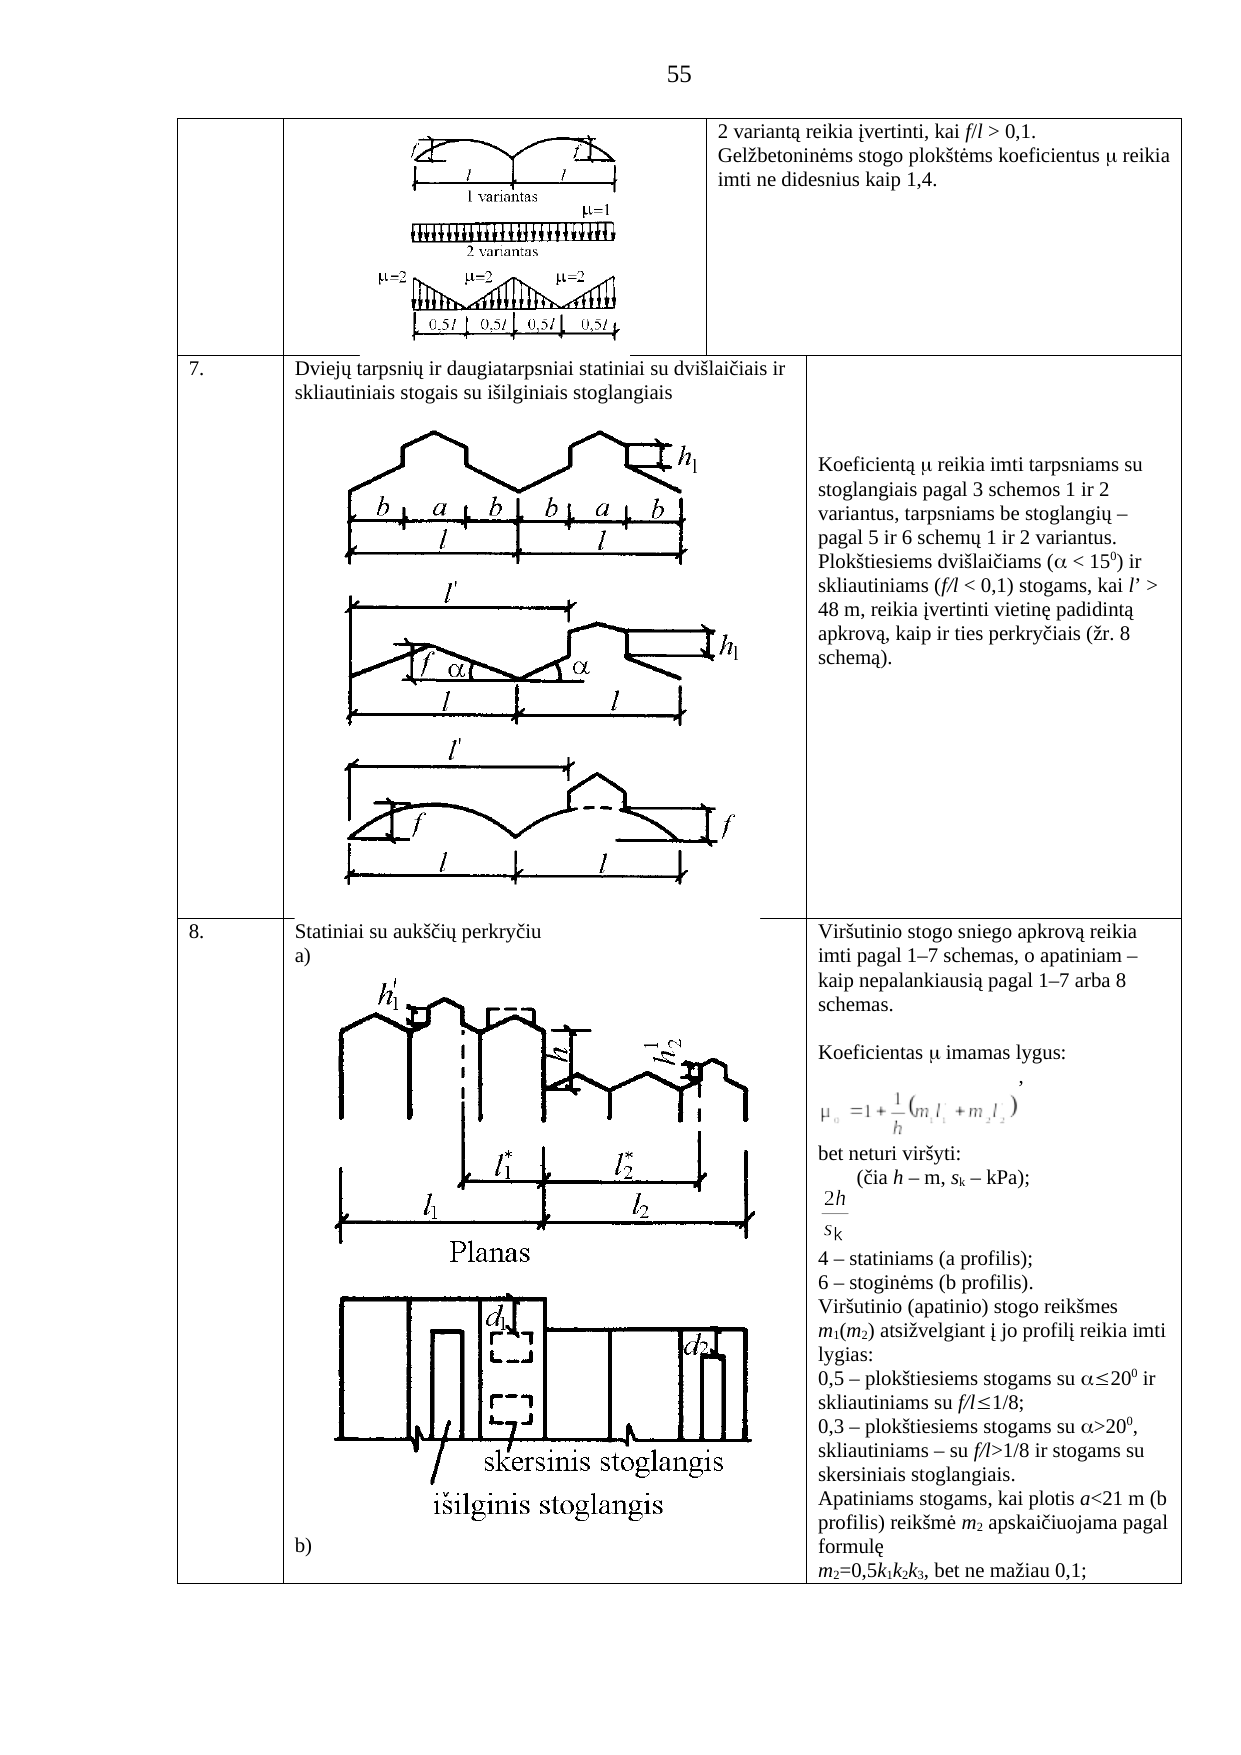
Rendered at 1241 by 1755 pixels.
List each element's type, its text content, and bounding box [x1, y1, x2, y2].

table_cell [284, 119, 359, 355]
table_cell Dviejų tarpsnių ir daugiatarpsniai statiniai su dvišlaičiais ir skliautiniais stogais su išilginiais stoglangiais [284, 356, 806, 918]
table_cell 7. [178, 356, 283, 918]
table_cell [630, 119, 706, 355]
table_cell Viršutinio stogo sniego apkrovą reikia imti pagal 1–7 schemas, o apatiniam – kaip nepalankiausią pagal 1–7 arba 8 schemas. Koeficientas m imamas lygus: , bet neturi viršyti: (čia h – m, sk – kPa); 4 – statiniams (a profilis); 6 – stoginėms (b profilis). Viršutinio (apatinio) stogo reikšmes m1(m2) atsižvelgiant į jo profilį reikia imti lygias: 0,5 – plokštiesiems stogams su a£200 ir skliautiniams su f/l£1/8; 0,3 – plokštiesiems stogams su a>200, skliautiniams – su f/l>1/8 ir stogams su skersiniais stoglangiais. Apatiniams stogams, kai plotis a<21 m (b profilis) reikšmė m2 apskaičiuojama pagal formulę m2=0,5k1k2k3, bet ne mažiau 0,1; [807, 919, 1181, 1582]
table_cell 8. [178, 919, 283, 1582]
table_cell Koeficientą m reikia imti tarpsniams su stoglangiais pagal 3 schemos 1 ir 2 variantus, tarpsniams be stoglangių – pagal 5 ir 6 schemų 1 ir 2 variantus. Plokštiesiems dvišlaičiams (a < 150) ir skliautiniams (f/l < 0,1) stogams, kai l’ > 48 m, reikia įvertinti vietinę padidintą apkrovą, kaip ir ties perkryčiais (žr. 8 schemą). [807, 356, 1181, 918]
table_cell [178, 119, 283, 355]
table_cell Statiniai su aukščių perkryčiu a) b) [284, 919, 806, 1582]
table_cell 2 variantą reikia įvertinti, kai f/l > 0,1. Gelžbetoninėms stogo plokštėms koeficientus m reikia imti ne didesnius kaip 1,4. [707, 119, 1181, 355]
